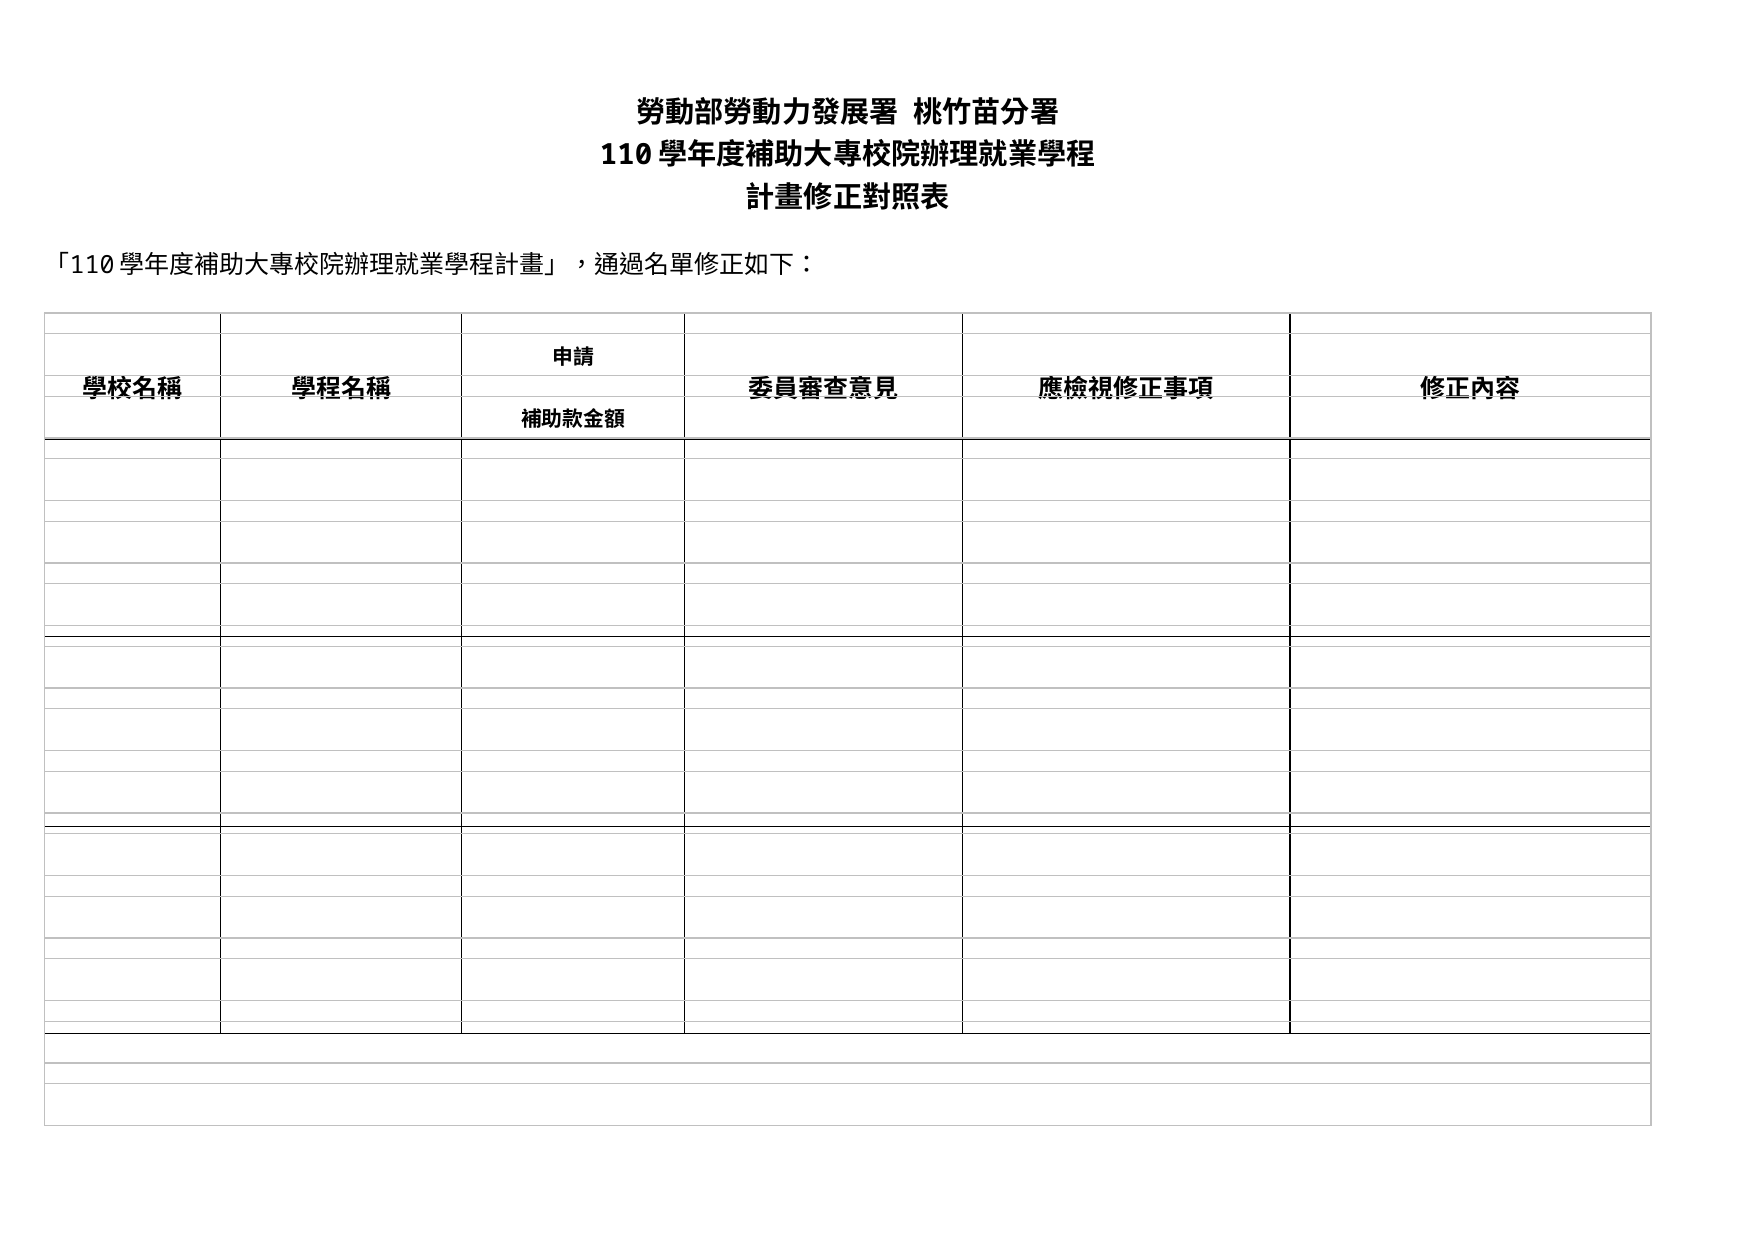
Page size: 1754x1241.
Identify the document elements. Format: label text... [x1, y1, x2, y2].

table_cell [1291, 1022, 1650, 1033]
table_cell [462, 939, 684, 958]
table_header 應檢視修正事項 [963, 334, 1289, 375]
table_cell [221, 959, 461, 1000]
table_cell [45, 827, 220, 833]
table_cell [1291, 501, 1650, 521]
table_cell [963, 1022, 1289, 1033]
table_cell [221, 751, 461, 771]
table_cell [685, 827, 962, 833]
table_cell [462, 626, 684, 636]
table_header 委員審查意見 [685, 397, 962, 437]
table_header [462, 376, 684, 396]
table_header 委員審查意見 [685, 376, 762, 396]
table_cell [963, 751, 1289, 771]
table_cell [685, 564, 962, 583]
table_cell [685, 1001, 962, 1021]
table_cell [45, 814, 220, 826]
table_cell [1291, 637, 1650, 646]
table_cell [963, 647, 1289, 687]
table_cell [1291, 564, 1650, 583]
table_cell [963, 814, 1289, 826]
table_header 委員審查意見 [760, 376, 815, 396]
table_cell [1291, 459, 1650, 500]
table_cell [221, 772, 461, 812]
table_cell [685, 459, 962, 500]
table_header 學校名稱 [144, 376, 164, 396]
table_cell [1291, 772, 1650, 812]
table_cell [462, 751, 684, 771]
table_cell [221, 459, 461, 500]
table_cell [462, 522, 684, 562]
table_cell [462, 709, 684, 750]
table_cell [221, 637, 461, 646]
table_cell [45, 709, 220, 750]
table_cell [462, 584, 684, 625]
table_header 應檢視修正事項 [1119, 376, 1174, 396]
table_cell [45, 959, 220, 1000]
table_cell [221, 647, 461, 687]
table_header 修正內容 [1291, 376, 1425, 396]
table_cell [1291, 939, 1650, 958]
table_cell [462, 897, 684, 937]
table_cell [685, 897, 962, 937]
table_header 應檢視修正事項 [1177, 376, 1289, 396]
table_cell [963, 1001, 1289, 1021]
table_cell [462, 772, 684, 812]
table_cell [685, 876, 962, 896]
table_cell [685, 814, 962, 826]
table_cell [685, 522, 962, 562]
table_cell [45, 522, 220, 562]
table_header 委員審查意見 [685, 314, 962, 333]
table_header 修正內容 [1426, 376, 1650, 396]
table_cell [221, 827, 461, 833]
table_cell [221, 564, 461, 583]
table_header 委員審查意見 [685, 334, 962, 375]
table_header 學校名稱 [45, 397, 220, 437]
table_cell [221, 897, 461, 937]
table_cell [221, 689, 461, 708]
table_cell [963, 709, 1289, 750]
table_header 學校名稱 [125, 376, 141, 396]
table_cell [462, 501, 684, 521]
table_cell [1291, 522, 1650, 562]
table_cell [45, 939, 220, 958]
table_cell [45, 1022, 220, 1033]
table_cell [685, 637, 962, 646]
table_cell [963, 564, 1289, 583]
table_cell [221, 501, 461, 521]
table_header 學校名稱 [45, 314, 220, 333]
table_cell [221, 709, 461, 750]
table_cell [462, 647, 684, 687]
table_header [462, 314, 684, 333]
table_cell [1291, 814, 1650, 826]
table_cell [221, 626, 461, 636]
table_header 學校名稱 [45, 334, 220, 375]
table_cell [45, 626, 220, 636]
table_cell [1291, 709, 1650, 750]
table_header 應檢視修正事項 [963, 397, 1289, 437]
table_cell [45, 772, 220, 812]
table_cell [963, 459, 1289, 500]
table_header 修正內容 [1291, 397, 1650, 437]
table_cell [1291, 1001, 1650, 1021]
table_cell [1291, 647, 1650, 687]
table_header 學校名稱 [164, 376, 220, 396]
table_header 學程名稱 [324, 376, 350, 396]
table_cell [1291, 959, 1650, 1000]
table_cell [462, 564, 684, 583]
table_cell [1291, 689, 1650, 708]
table_cell [462, 637, 684, 646]
table_header 修正內容 [1291, 334, 1650, 375]
table_cell [685, 939, 962, 958]
table_cell [45, 834, 220, 875]
table_cell [221, 939, 461, 958]
table_cell [221, 1001, 461, 1021]
table_cell [685, 689, 962, 708]
table_cell [963, 501, 1289, 521]
table_cell [685, 647, 962, 687]
table_header 修正內容 [1291, 314, 1650, 333]
table_cell [685, 709, 962, 750]
table_cell [462, 827, 684, 833]
table_header 學校名稱 [114, 376, 122, 396]
table_header 學程名稱 [221, 376, 323, 396]
table_header 學程名稱 [221, 314, 461, 333]
table_cell [221, 1022, 461, 1033]
table_cell [45, 876, 220, 896]
table_cell [685, 584, 962, 625]
table_cell [963, 637, 1289, 646]
table_header 應檢視修正事項 [1069, 376, 1094, 396]
table_header 申請 [462, 334, 684, 375]
table_cell [963, 772, 1289, 812]
table_cell [685, 772, 962, 812]
table_cell [963, 522, 1289, 562]
table_cell [1291, 827, 1650, 833]
table_cell [963, 689, 1289, 708]
table_header 學程名稱 [373, 376, 461, 396]
table_cell [45, 501, 220, 521]
table_header 學程名稱 [221, 334, 461, 375]
table_cell [685, 751, 962, 771]
table_cell [963, 827, 1289, 833]
table_cell [45, 440, 220, 458]
table_cell [963, 876, 1289, 896]
table_cell [685, 440, 962, 458]
table_cell [462, 689, 684, 708]
table_header 應檢視修正事項 [963, 314, 1289, 333]
table_cell [462, 834, 684, 875]
table_cell [221, 876, 461, 896]
table_cell [685, 959, 962, 1000]
table_cell [1291, 834, 1650, 875]
table_cell [462, 876, 684, 896]
table_cell [685, 1022, 962, 1033]
table_cell [963, 834, 1289, 875]
table_header 學程名稱 [221, 397, 461, 437]
table_cell [685, 834, 962, 875]
table_cell [963, 584, 1289, 625]
table_header 修正內容 [1476, 387, 1490, 396]
table_cell [1291, 751, 1650, 771]
table_cell [963, 939, 1289, 958]
table_cell [963, 897, 1289, 937]
table_cell [963, 959, 1289, 1000]
table_cell [221, 814, 461, 826]
table_header 學校名稱 [45, 376, 111, 396]
table_header 應檢視修正事項 [1094, 376, 1118, 396]
table_header 學程名稱 [353, 376, 373, 396]
table_cell [963, 440, 1289, 458]
table_cell [462, 440, 684, 458]
table_header 補助款金額 [462, 397, 684, 437]
table_cell [45, 751, 220, 771]
table_cell [462, 459, 684, 500]
table_cell [462, 1022, 684, 1033]
table_cell [221, 584, 461, 625]
table_header 應檢視修正事項 [963, 376, 1050, 396]
table_cell [45, 637, 220, 646]
table_cell [685, 501, 962, 521]
table_cell [221, 440, 461, 458]
table_cell [45, 689, 220, 708]
table_cell [1291, 626, 1650, 636]
table_cell [45, 564, 220, 583]
table_cell [45, 584, 220, 625]
table_cell [45, 459, 220, 500]
table_cell [1291, 897, 1650, 937]
table_cell [1291, 440, 1650, 458]
table_header 委員審查意見 [812, 376, 962, 396]
table_cell [45, 897, 220, 937]
table_cell [1291, 584, 1650, 625]
table_cell [1291, 876, 1650, 896]
table_cell [221, 834, 461, 875]
table_cell [685, 626, 962, 636]
table_cell [221, 522, 461, 562]
table_cell [963, 626, 1289, 636]
table_header 應檢視修正事項 [1042, 376, 1067, 396]
table_cell [45, 1001, 220, 1021]
table_cell [462, 959, 684, 1000]
table_cell [462, 1001, 684, 1021]
table_cell [45, 647, 220, 687]
table_cell [462, 814, 684, 826]
